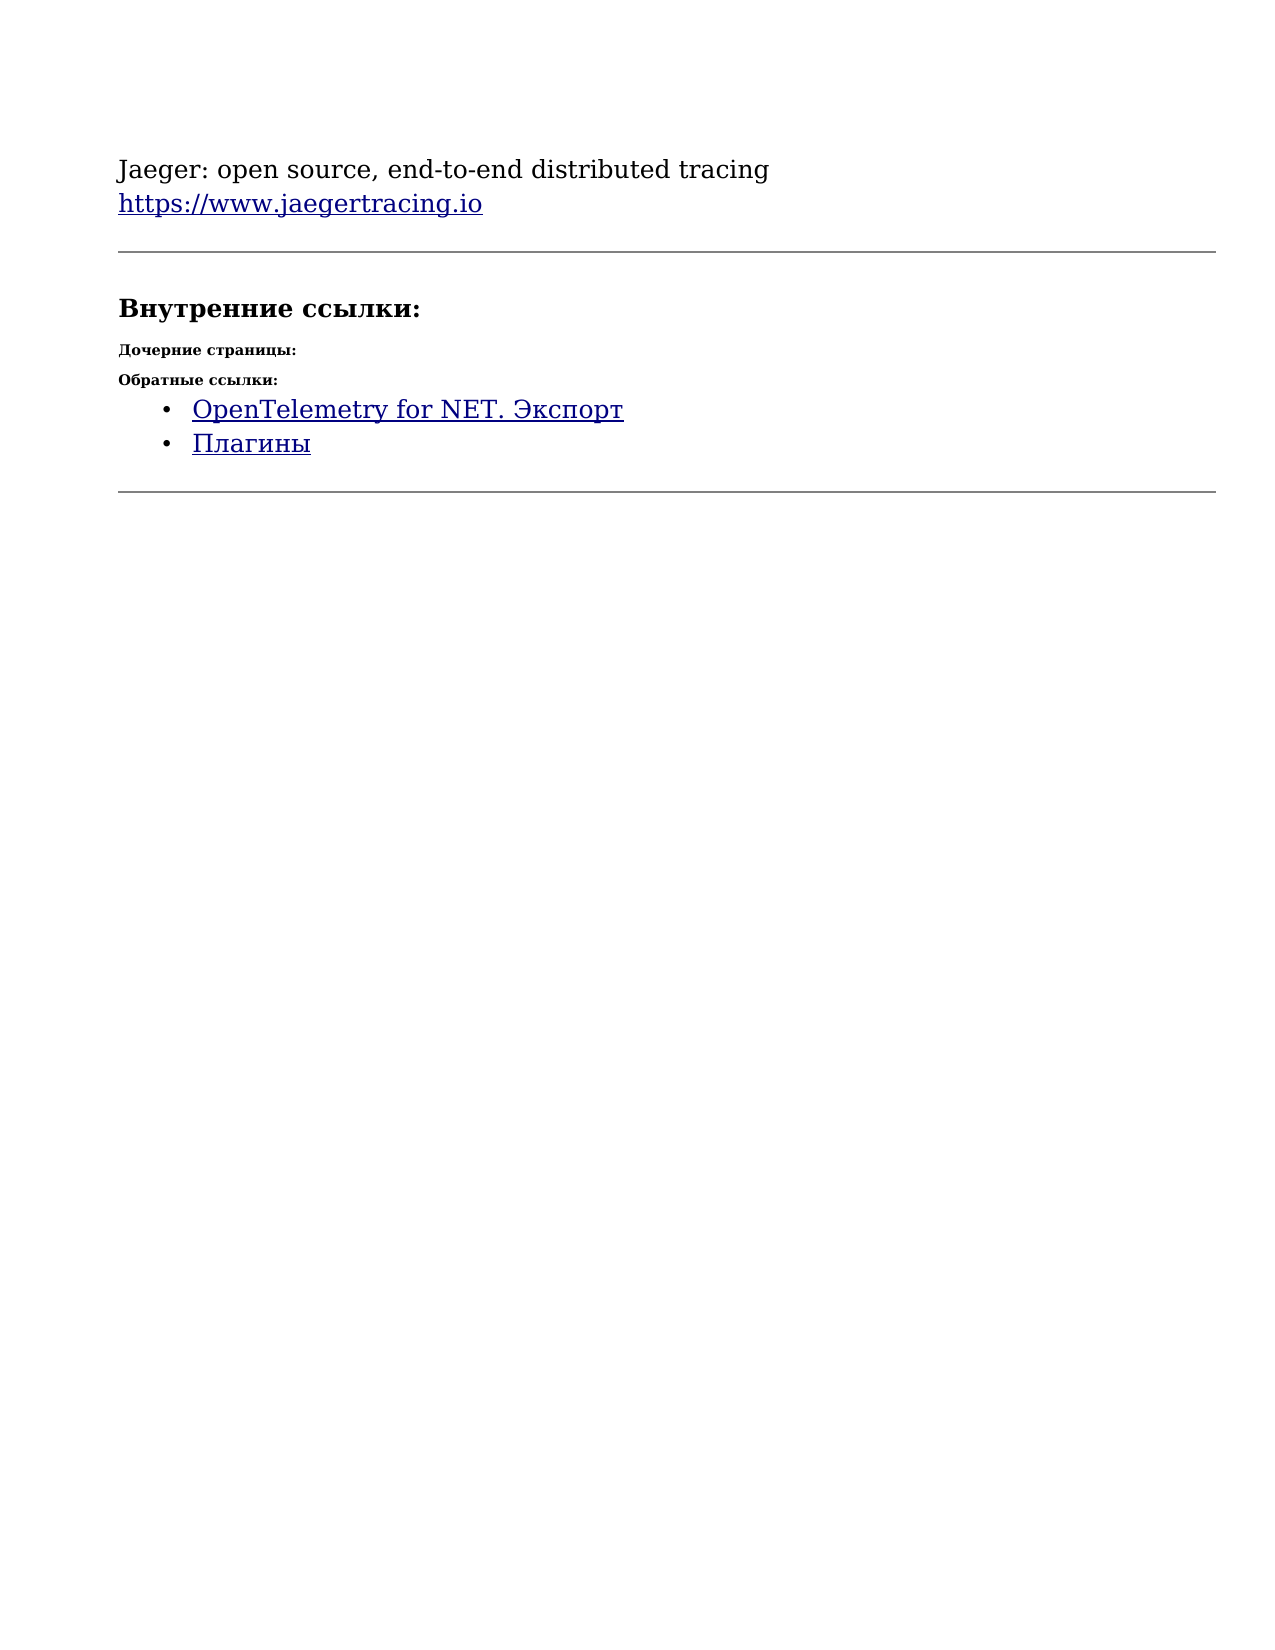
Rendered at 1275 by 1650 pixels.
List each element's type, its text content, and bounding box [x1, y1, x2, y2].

subtitle Дочерние страницы: [118, 342, 1216, 359]
subtitle Внутренние ссылки: [118, 294, 1216, 323]
list Плагины [162, 429, 1216, 458]
list OpenTelemetry for NET. Экспорт [162, 395, 1216, 424]
text Jaeger: open source, end-to-end distributed tracing https://www.jaegertracing.io [118, 155, 1216, 218]
subtitle Обратные ссылки: [118, 372, 1216, 389]
